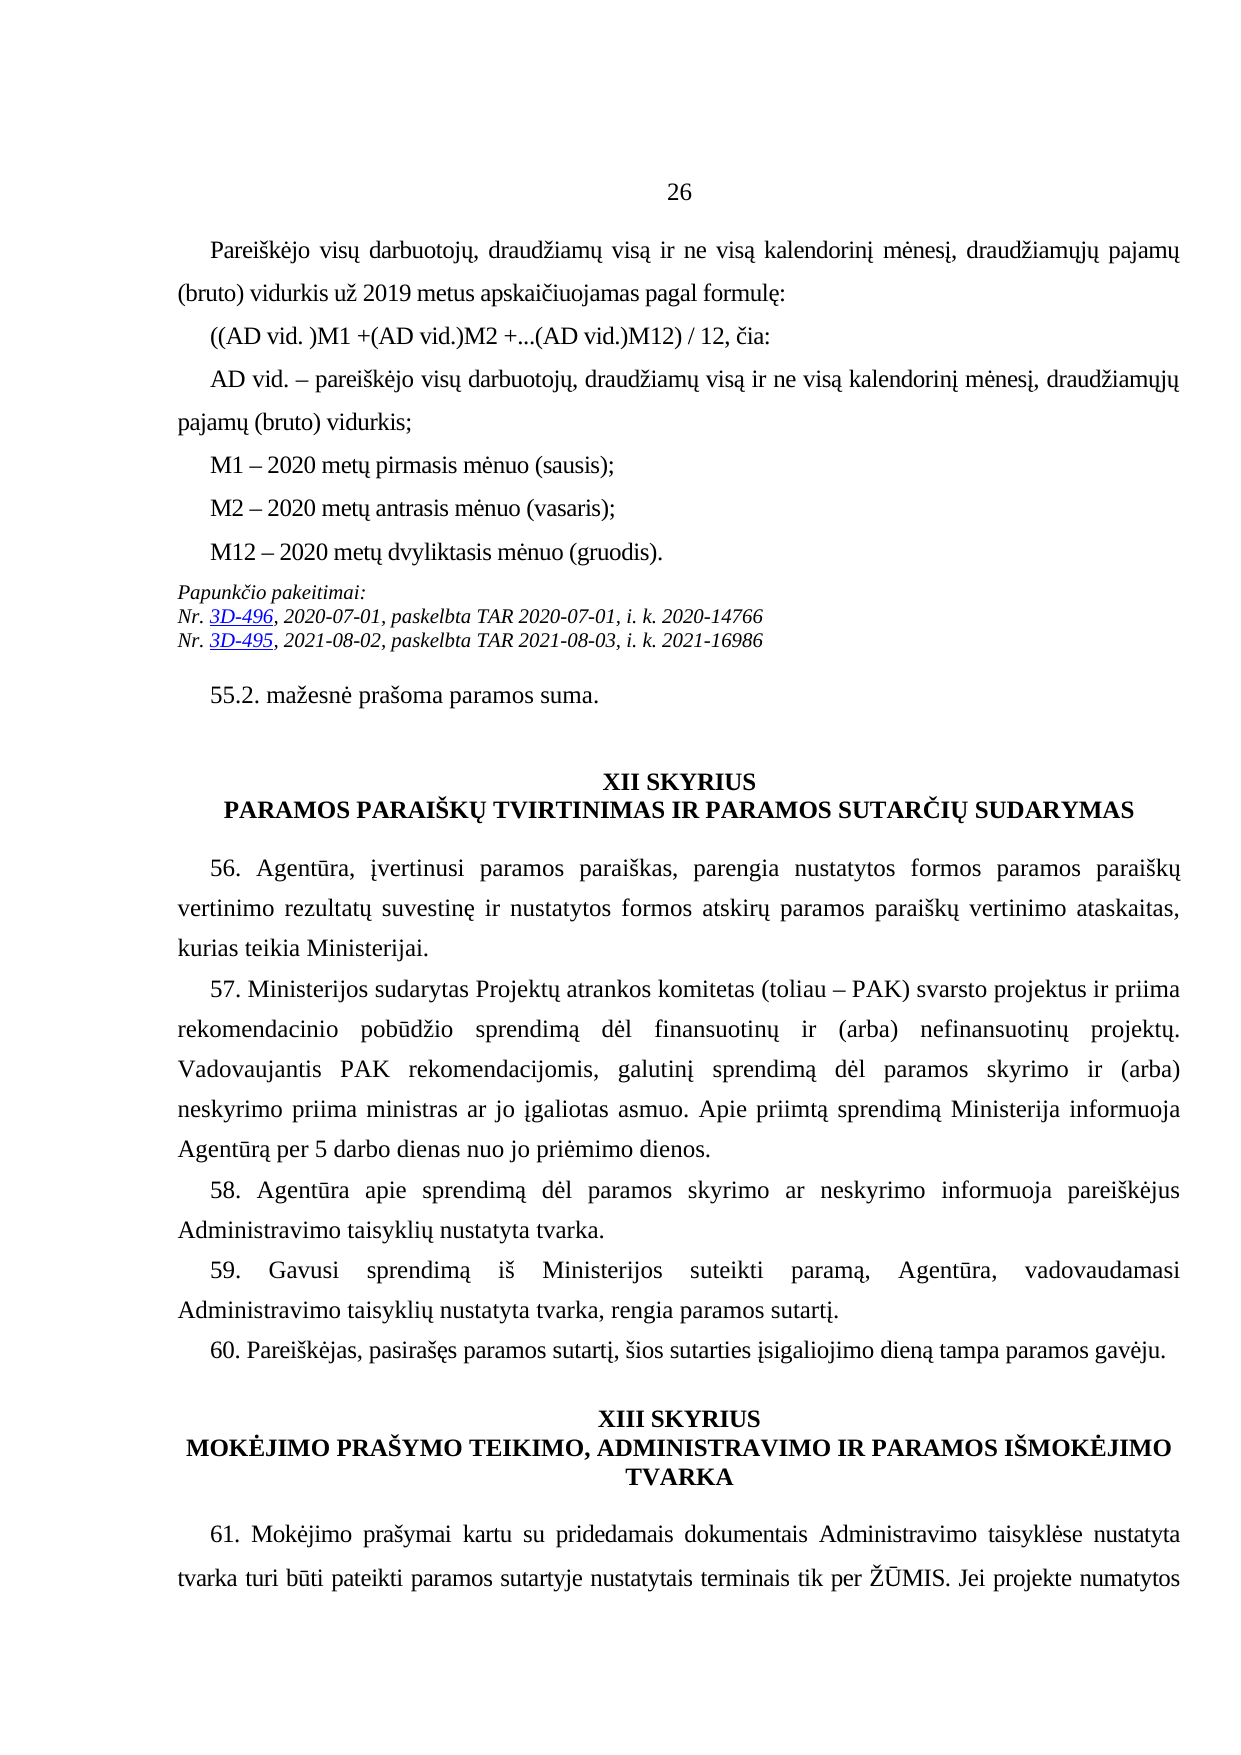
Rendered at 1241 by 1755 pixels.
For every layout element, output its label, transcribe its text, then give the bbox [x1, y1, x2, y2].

text Nr. 3D-495, 2021-08-02, paskelbta TAR 2021-08-03, i. k. 2021-16986 [177, 628, 1181, 652]
text 58. Agentūra apie sprendimą dėl paramos skyrimo ar neskyrimo informuoja pareiškėjus Administravimo taisyklių nustatyta tvarka. [177, 1175, 1181, 1244]
text Nr. 3D-496, 2020-07-01, paskelbta TAR 2020-07-01, i. k. 2020-14766 [177, 604, 1181, 628]
text AD vid. – pareiškėjo visų darbuotojų, draudžiamų visą ir ne visą kalendorinį mėnesį, draudžiamųjų pajamų (bruto) vidurkis; [177, 364, 1181, 436]
text Pareiškėjo visų darbuotojų, draudžiamų visą ir ne visą kalendorinį mėnesį, draudžiamųjų pajamų (bruto) vidurkis už 2019 metus apskaičiuojamas pagal formulę: [177, 235, 1181, 307]
text M1 – 2020 metų pirmasis mėnuo (sausis); [177, 450, 1181, 479]
text M12 – 2020 metų dvyliktasis mėnuo (gruodis). [177, 537, 1181, 565]
text 61. Mokėjimo prašymai kartu su pridedamais dokumentais Administravimo taisyklėse nustatyta tvarka turi būti pateikti paramos sutartyje nustatytais terminais tik per ŽŪMIS. Jei projekte numatytos [177, 1519, 1181, 1591]
text Papunkčio pakeitimai: [177, 580, 1181, 604]
text PARAMOS PARAIŠKŲ TVIRTINIMAS IR PARAMOS SUTARČIŲ SUDARYMAS [177, 796, 1181, 824]
text M2 – 2020 metų antrasis mėnuo (vasaris); [177, 493, 1181, 522]
text XII SKYRIUS [177, 767, 1181, 796]
text 60. Pareiškėjas, pasirašęs paramos sutartį, šios sutarties įsigaliojimo dieną tampa paramos gavėju. [177, 1336, 1181, 1364]
text 56. Agentūra, įvertinusi paramos paraiškas, parengia nustatytos formos paramos paraiškų vertinimo rezultatų suvestinę ir nustatytos formos atskirų paramos paraiškų vertinimo ataskaitas, kurias teikia Ministerijai. [177, 853, 1181, 962]
text MOKĖJIMO PRAŠYMO TEIKIMO, ADMINISTRAVIMO IR PARAMOS IŠMOKĖJIMO TVARKA [177, 1433, 1181, 1491]
text 55.2. mažesnė prašoma paramos suma. [177, 681, 1181, 709]
text 59. Gavusi sprendimą iš Ministerijos suteikti paramą, Agentūra, vadovaudamasi Administravimo taisyklių nustatyta tvarka, rengia paramos sutartį. [177, 1255, 1181, 1324]
text ((AD vid. )M1 +(AD vid.)M2 +...(AD vid.)M12) / 12, čia: [177, 321, 1181, 350]
text 57. Ministerijos sudarytas Projektų atrankos komitetas (toliau – PAK) svarsto projektus ir priima rekomendacinio pobūdžio sprendimą dėl finansuotinų ir (arba) nefinansuotinų projektų. Vadovaujantis PAK rekomendacijomis, galutinį sprendimą dėl paramos skyrimo ir (arba) neskyrimo priima ministras ar jo įgaliotas asmuo. Apie priimtą sprendimą Ministerija informuoja Agentūrą per 5 darbo dienas nuo jo priėmimo dienos. [177, 974, 1181, 1163]
text XIII SKYRIUS [177, 1404, 1181, 1433]
